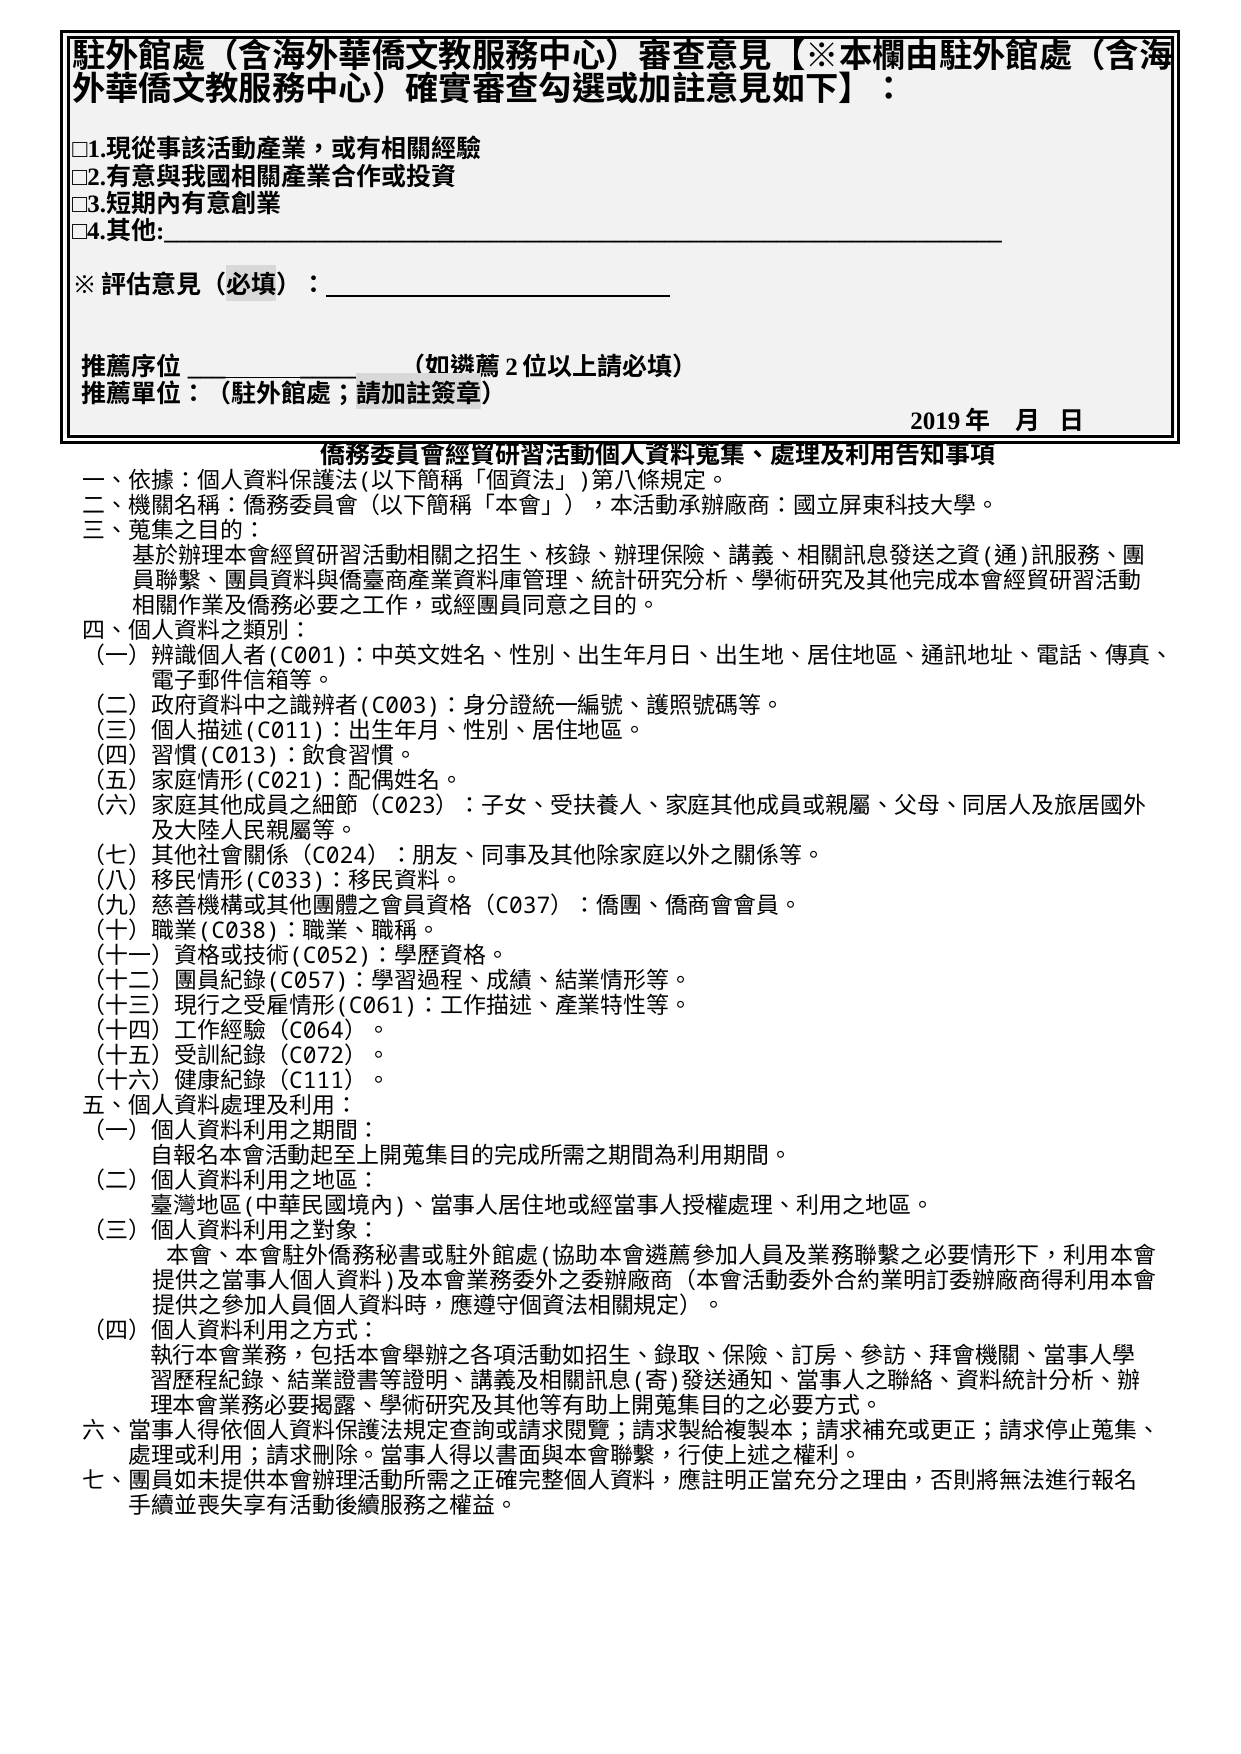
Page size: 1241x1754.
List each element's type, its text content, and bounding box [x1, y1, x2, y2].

text 僑務委員會經貿研習活動個人資料蒐集、處理及利用告知事項 [83, 444, 1161, 469]
table_cell 駐外館處（含海外華僑文教服務中心）審查意見【※本欄由駐外館處（含海外華僑文教服務中心）確實審查勾選或加註意見如下】： □1.現從事該活動產業，或有相關經驗 □2.有意與我國相關產業合作或投資 □3.短期內有意創業 □4.其他:___________________________________________________________________ ※ 評估意見（必填）： 推薦序位 ___ ________（如遴薦2位以上請必填） 推薦單位：（駐外館處；請加註簽章） 2019年 月 日 [65, 33, 1175, 434]
text （一）個人資料利用之期間： [83, 1119, 1157, 1144]
text （三）個人描述(C011)：出生年月、性別、居住地區。 [83, 719, 1157, 744]
text 臺灣地區(中華民國境內)、當事人居住地或經當事人授權處理、利用之地區。 [150, 1194, 1157, 1219]
text （八）移民情形(C033)：移民資料。 [83, 869, 1157, 894]
text 三、蒐集之目的： [83, 519, 1157, 544]
text （七）其他社會關係（C024）：朋友、同事及其他除家庭以外之關係等。 [83, 844, 1157, 869]
text （十六）健康紀錄（C111）。 [83, 1069, 1157, 1094]
text （十）職業(C038)：職業、職稱。 [83, 919, 1157, 944]
text 一、依據：個人資料保護法(以下簡稱「個資法」)第八條規定。 [83, 469, 1157, 494]
text 本會、本會駐外僑務秘書或駐外館處(協助本會遴薦參加人員及業務聯繫之必要情形下，利用本會提供之當事人個人資料)及本會業務委外之委辦廠商（本會活動委外合約業明訂委辦廠商得利用本會提供之參加人員個人資料時，應遵守個資法相關規定）。 [95, 1244, 1157, 1319]
text （十四）工作經驗（C064）。 [83, 1019, 1157, 1044]
text （十一）資格或技術(C052)：學歷資格。 [83, 944, 1157, 969]
text （九）慈善機構或其他團體之會員資格（C037）：僑團、僑商會會員。 [83, 894, 1157, 919]
text （三）個人資料利用之對象： [83, 1219, 1157, 1244]
text 七、團員如未提供本會辦理活動所需之正確完整個人資料，應註明正當充分之理由，否則將無法進行報名手續並喪失享有活動後續服務之權益。 [83, 1469, 1157, 1519]
text （五）家庭情形(C021)：配偶姓名。 [83, 769, 1157, 794]
text 執行本會業務，包括本會舉辦之各項活動如招生、錄取、保險、訂房、參訪、拜會機關、當事人學習歷程紀錄、結業證書等證明、講義及相關訊息(寄)發送通知、當事人之聯絡、資料統計分析、辦理本會業務必要揭露、學術研究及其他等有助上開蒐集目的之必要方式。 [150, 1344, 1157, 1419]
text 六、當事人得依個人資料保護法規定查詢或請求閱覽；請求製給複製本；請求補充或更正；請求停止蒐集、處理或利用；請求刪除。當事人得以書面與本會聯繫，行使上述之權利。 [83, 1419, 1157, 1469]
text 自報名本會活動起至上開蒐集目的完成所需之期間為利用期間。 [150, 1144, 1157, 1169]
text 五、個人資料處理及利用： [83, 1094, 1157, 1119]
text 基於辦理本會經貿研習活動相關之招生、核錄、辦理保險、講義、相關訊息發送之資(通)訊服務、團員聯繫、團員資料與僑臺商產業資料庫管理、統計研究分析、學術研究及其他完成本會經貿研習活動相關作業及僑務必要之工作，或經團員同意之目的。 [133, 544, 1157, 619]
text （六）家庭其他成員之細節（C023）：子女、受扶養人、家庭其他成員或親屬、父母、同居人及旅居國外及大陸人民親屬等。 [83, 794, 1157, 844]
text （十三）現行之受雇情形(C061)：工作描述、產業特性等。 [83, 994, 1157, 1019]
text （二）政府資料中之識辨者(C003)：身分證統一編號、護照號碼等。 [83, 694, 1157, 719]
text （十五）受訓紀錄（C072）。 [83, 1044, 1157, 1069]
text （四）個人資料利用之方式： [83, 1319, 1157, 1344]
text （一）辨識個人者(C001)：中英文姓名、性別、出生年月日、出生地、居住地區、通訊地址、電話、傳真、電子郵件信箱等。 [83, 644, 1157, 694]
text （四）習慣(C013)：飲食習慣。 [83, 744, 1157, 769]
text （二）個人資料利用之地區： [83, 1169, 1157, 1194]
text 四、個人資料之類別： [83, 619, 1157, 644]
text 二、機關名稱：僑務委員會（以下簡稱「本會」），本活動承辦廠商：國立屏東科技大學。 [83, 494, 1157, 519]
text （十二）團員紀錄(C057)：學習過程、成績、結業情形等。 [83, 969, 1157, 994]
